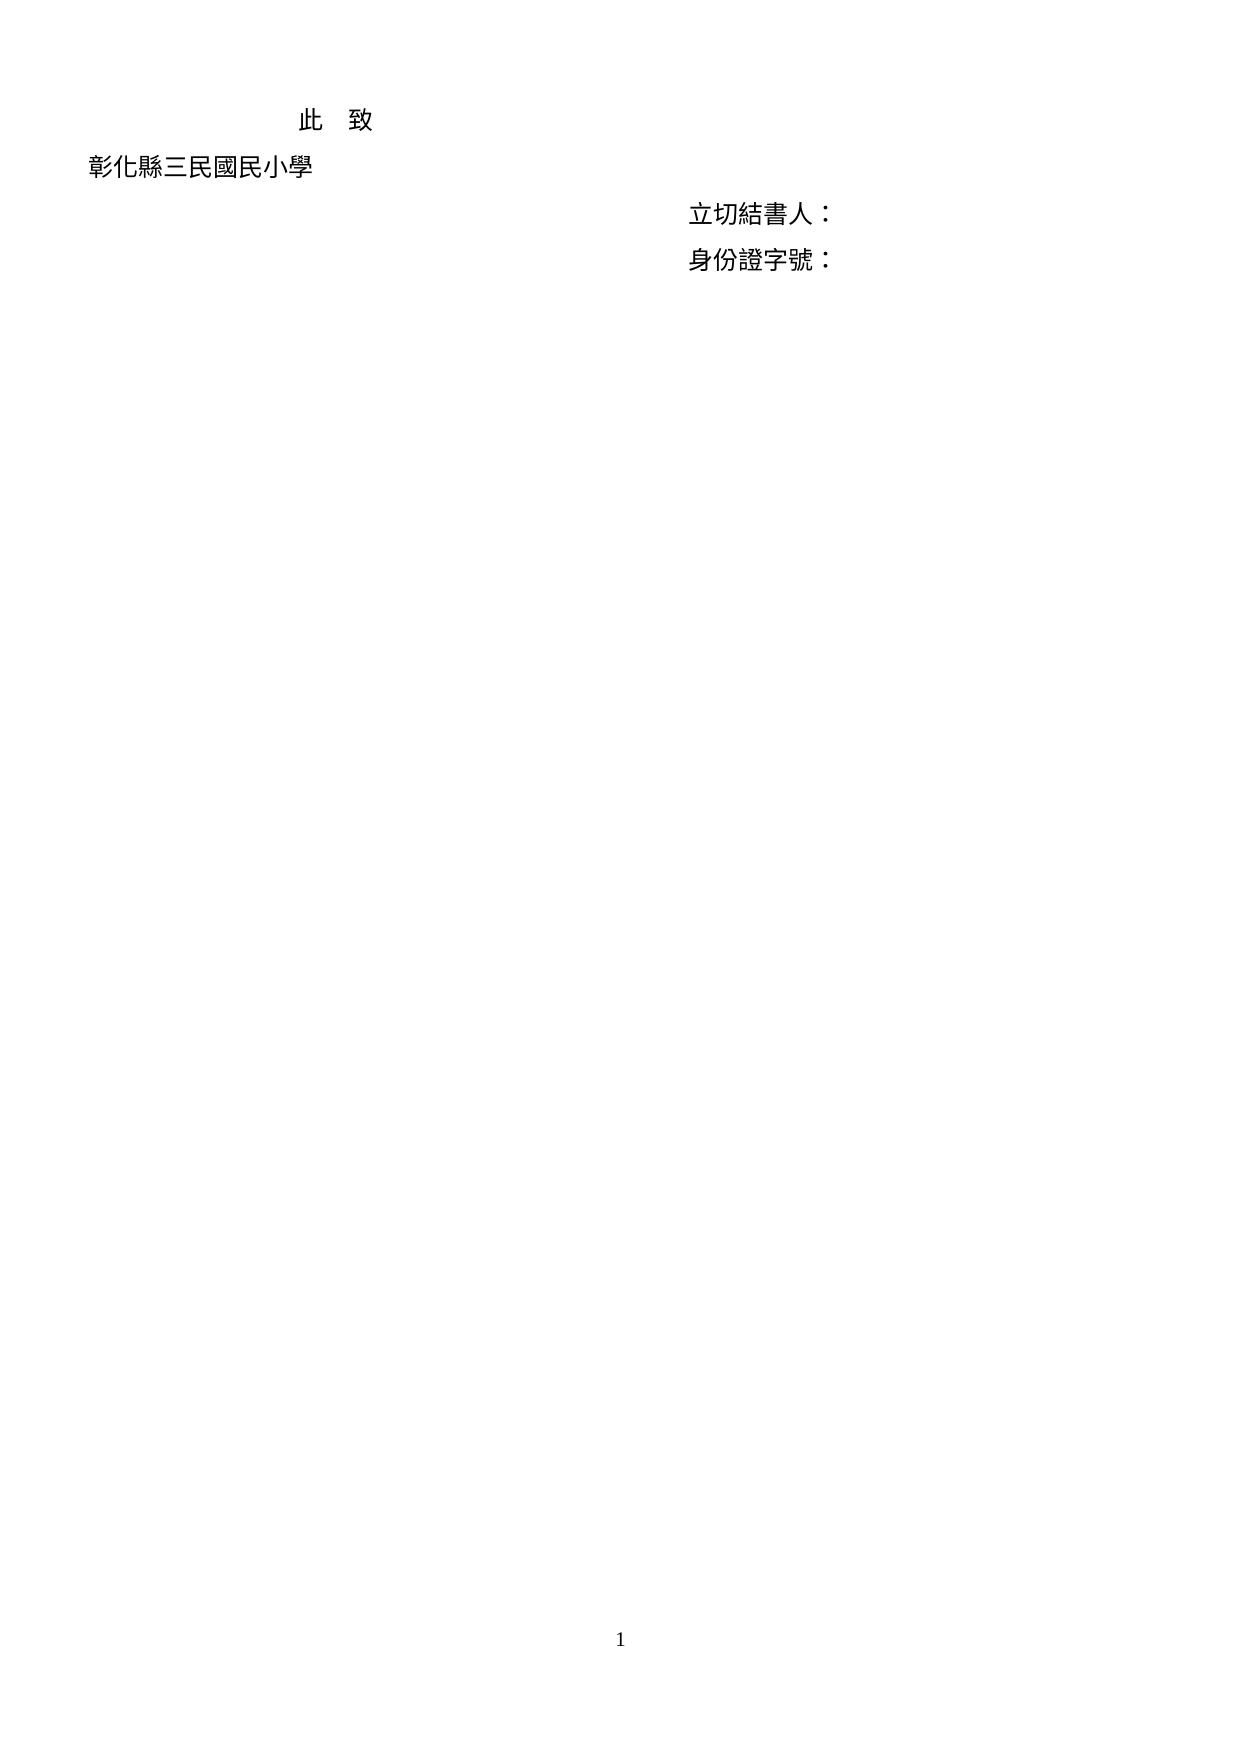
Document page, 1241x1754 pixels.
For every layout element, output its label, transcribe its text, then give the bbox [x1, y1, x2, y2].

text 立切結書人： [89, 194, 1152, 230]
text 此 致 [89, 101, 1152, 137]
text 彰化縣三民國民小學 [89, 147, 1152, 184]
text 身份證字號： [89, 241, 1152, 277]
